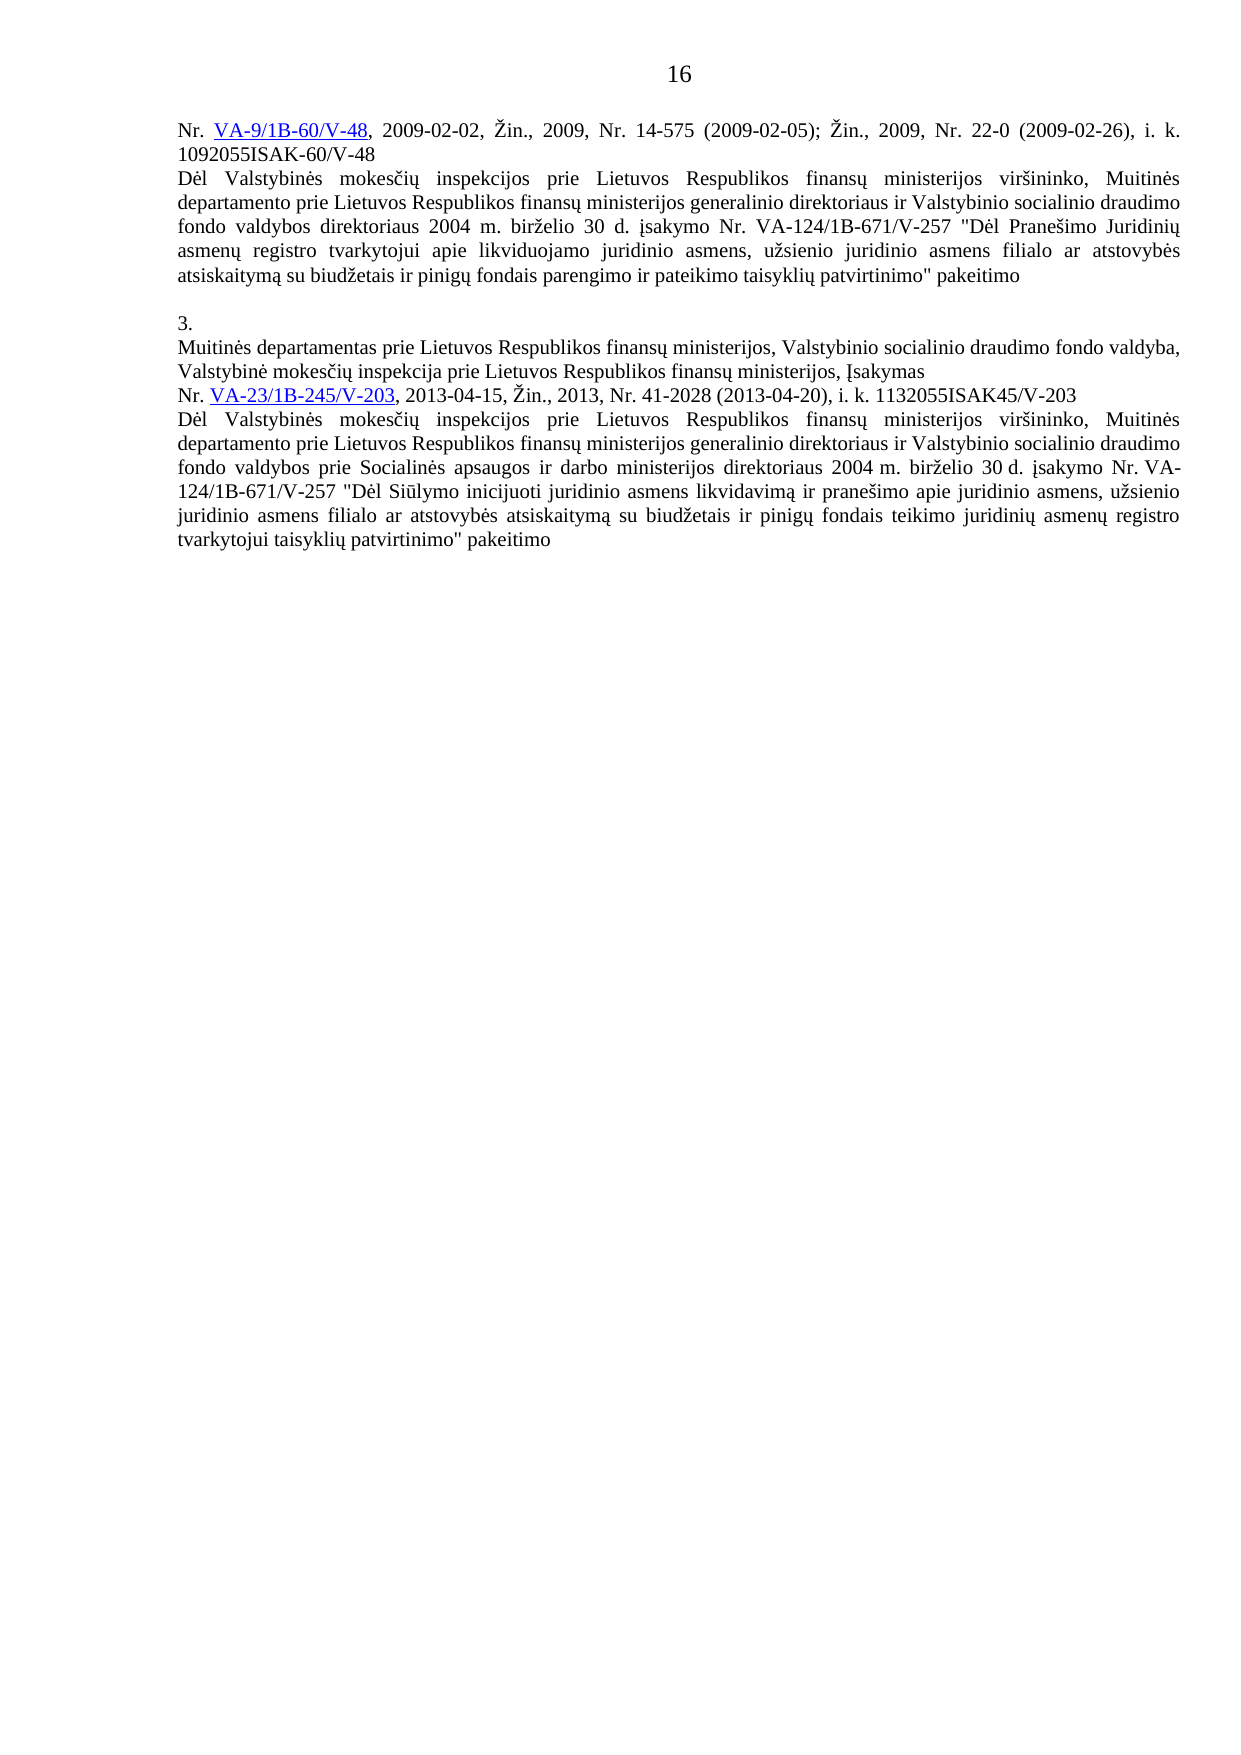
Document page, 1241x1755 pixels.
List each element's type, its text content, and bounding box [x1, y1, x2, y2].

text 3. [177, 311, 1181, 335]
text Dėl Valstybinės mokesčių inspekcijos prie Lietuvos Respublikos finansų ministerijos viršininko, Muitinės departamento prie Lietuvos Respublikos finansų ministerijos generalinio direktoriaus ir Valstybinio socialinio draudimo fondo valdybos direktoriaus 2004 m. birželio 30 d. įsakymo Nr. VA-124/1B-671/V-257 "Dėl Pranešimo Juridinių asmenų registro tvarkytojui apie likviduojamo juridinio asmens, užsienio juridinio asmens filialo ar atstovybės atsiskaitymą su biudžetais ir pinigų fondais parengimo ir pateikimo taisyklių patvirtinimo" pakeitimo [177, 166, 1181, 287]
text Nr. VA-23/1B-245/V-203, 2013-04-15, Žin., 2013, Nr. 41-2028 (2013-04-20), i. k. 1132055ISAK45/V-203 [177, 383, 1181, 407]
text Nr. VA-9/1B-60/V-48, 2009-02-02, Žin., 2009, Nr. 14-575 (2009-02-05); Žin., 2009, Nr. 22-0 (2009-02-26), i. k. 1092055ISAK-60/V-48 [177, 118, 1181, 166]
text Dėl Valstybinės mokesčių inspekcijos prie Lietuvos Respublikos finansų ministerijos viršininko, Muitinės departamento prie Lietuvos Respublikos finansų ministerijos generalinio direktoriaus ir Valstybinio socialinio draudimo fondo valdybos prie Socialinės apsaugos ir darbo ministerijos direktoriaus 2004 m. birželio 30 d. įsakymo Nr. VA-124/1B-671/V-257 "Dėl Siūlymo inicijuoti juridinio asmens likvidavimą ir pranešimo apie juridinio asmens, užsienio juridinio asmens filialo ar atstovybės atsiskaitymą su biudžetais ir pinigų fondais teikimo juridinių asmenų registro tvarkytojui taisyklių patvirtinimo" pakeitimo [177, 407, 1181, 551]
text Muitinės departamentas prie Lietuvos Respublikos finansų ministerijos, Valstybinio socialinio draudimo fondo valdyba, Valstybinė mokesčių inspekcija prie Lietuvos Respublikos finansų ministerijos, Įsakymas [177, 335, 1181, 383]
